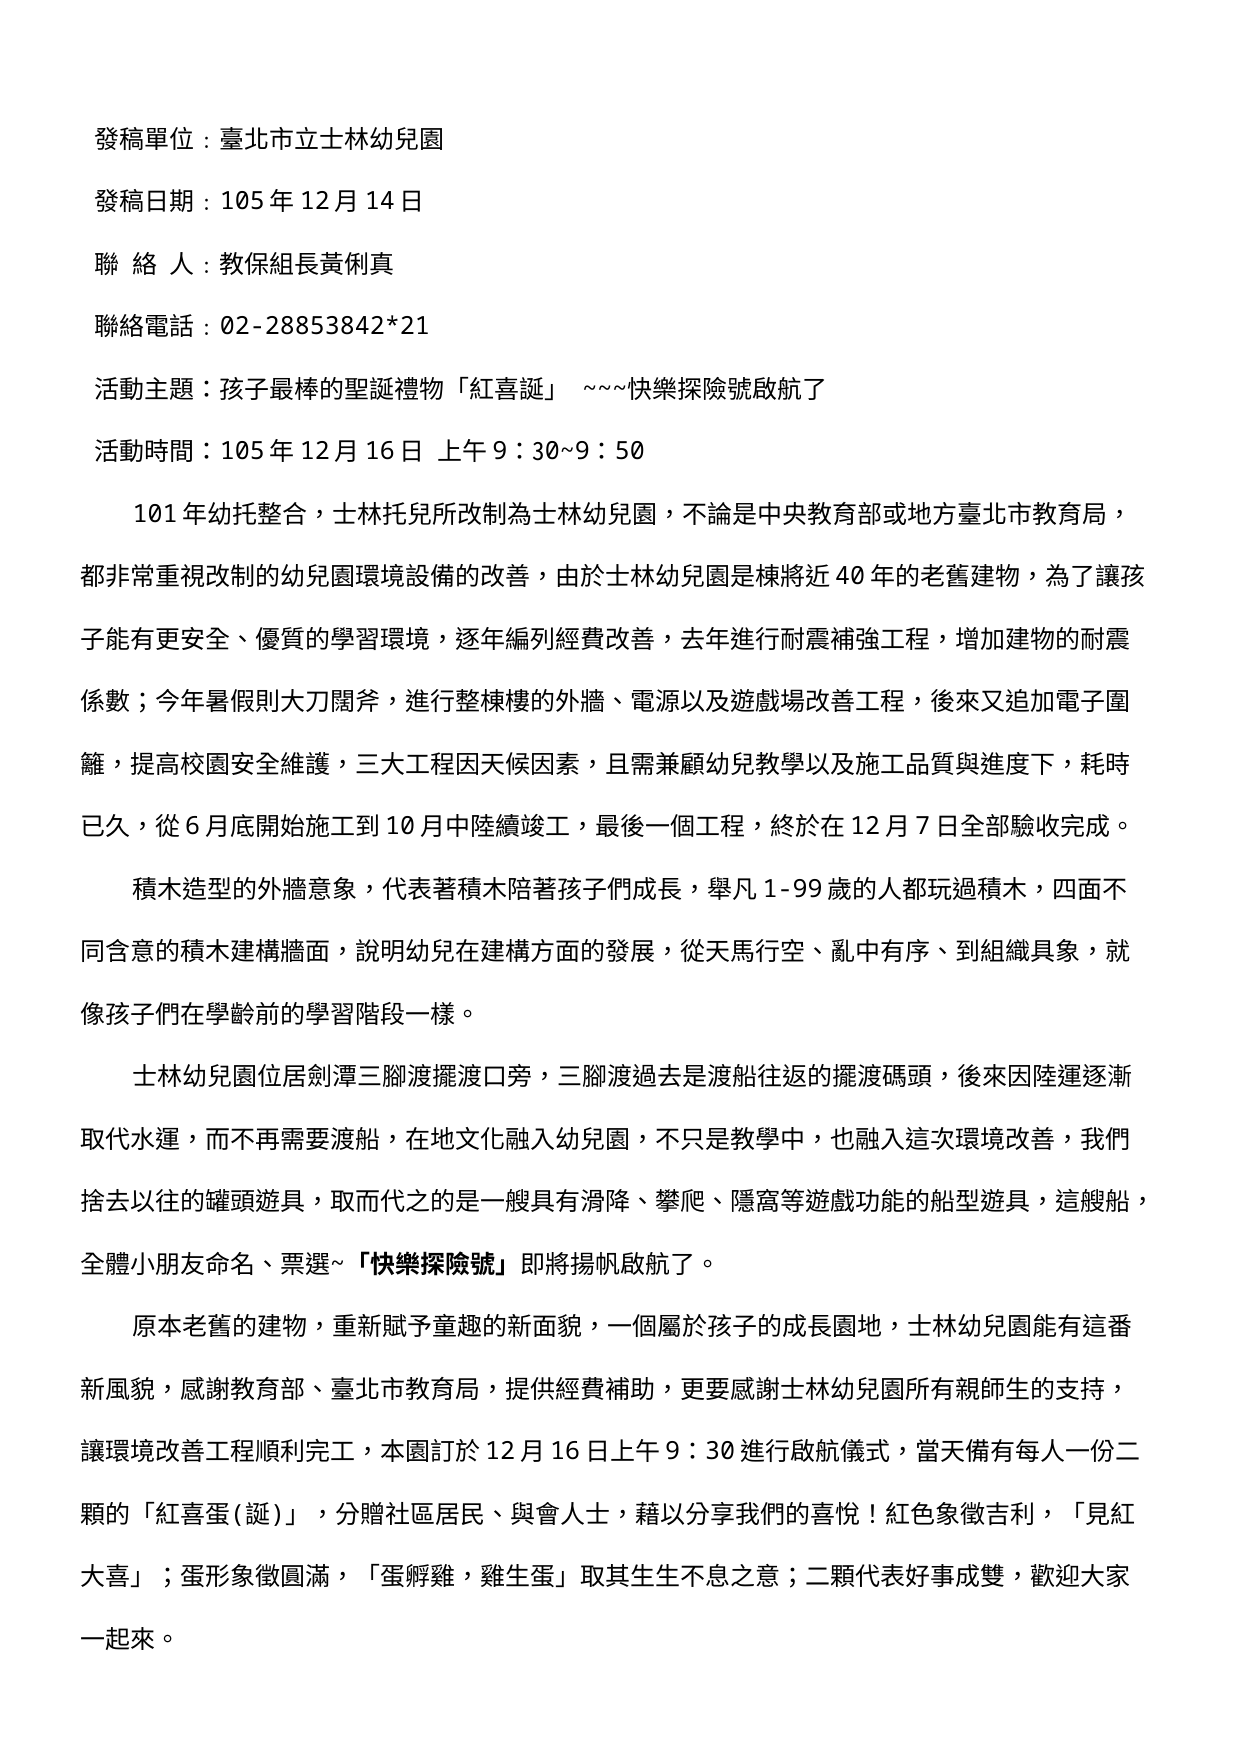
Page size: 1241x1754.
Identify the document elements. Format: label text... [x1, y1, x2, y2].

text 活動時間：105年12月16日 上午9：30~9：50 [94, 408, 1146, 471]
text 原本老舊的建物，重新賦予童趣的新面貌，一個屬於孩子的成長園地，士林幼兒園能有這番新風貌，感謝教育部、臺北市教育局，提供經費補助，更要感謝士林幼兒園所有親師生的支持，讓環境改善工程順利完工，本園訂於12月16日上午9：30進行啟航儀式，當天備有每人一份二顆的「紅喜蛋(誕)」，分贈社區居民、與會人士，藉以分享我們的喜悅！紅色象徵吉利，「見紅大喜」；蛋形象徵圓滿，「蛋孵雞，雞生蛋」取其生生不息之意；二顆代表好事成雙，歡迎大家一起來。 [80, 1283, 1146, 1658]
text 發稿日期﹕105年12月14日 [94, 158, 1146, 221]
text 聯 絡 人﹕教保組長黃俐真 [94, 221, 1146, 283]
text 積木造型的外牆意象，代表著積木陪著孩子們成長，舉凡1-99歲的人都玩過積木，四面不同含意的積木建構牆面，說明幼兒在建構方面的發展，從天馬行空、亂中有序、到組織具象，就像孩子們在學齡前的學習階段一樣。 [80, 846, 1146, 1033]
text 發稿單位﹕臺北市立士林幼兒園 [94, 96, 1146, 158]
text 101年幼托整合，士林托兒所改制為士林幼兒園，不論是中央教育部或地方臺北市教育局，都非常重視改制的幼兒園環境設備的改善，由於士林幼兒園是棟將近40年的老舊建物，為了讓孩子能有更安全、優質的學習環境，逐年編列經費改善，去年進行耐震補強工程，增加建物的耐震係數；今年暑假則大刀闊斧，進行整棟樓的外牆、電源以及遊戲場改善工程，後來又追加電子圍籬，提高校園安全維護，三大工程因天候因素，且需兼顧幼兒教學以及施工品質與進度下，耗時已久，從6月底開始施工到10月中陸續竣工，最後一個工程，終於在12月7日全部驗收完成。 [80, 471, 1146, 846]
text 士林幼兒園位居劍潭三腳渡擺渡口旁，三腳渡過去是渡船往返的擺渡碼頭，後來因陸運逐漸取代水運，而不再需要渡船，在地文化融入幼兒園，不只是教學中，也融入這次環境改善，我們捨去以往的罐頭遊具，取而代之的是一艘具有滑降、攀爬、隱窩等遊戲功能的船型遊具，這艘船，全體小朋友命名、票選~「快樂探險號」即將揚帆啟航了。 [80, 1033, 1146, 1283]
text 活動主題：孩子最棒的聖誕禮物「紅喜誕」 ~~~快樂探險號啟航了 [94, 346, 1146, 408]
text 聯絡電話﹕02-28853842*21 [94, 283, 1146, 346]
